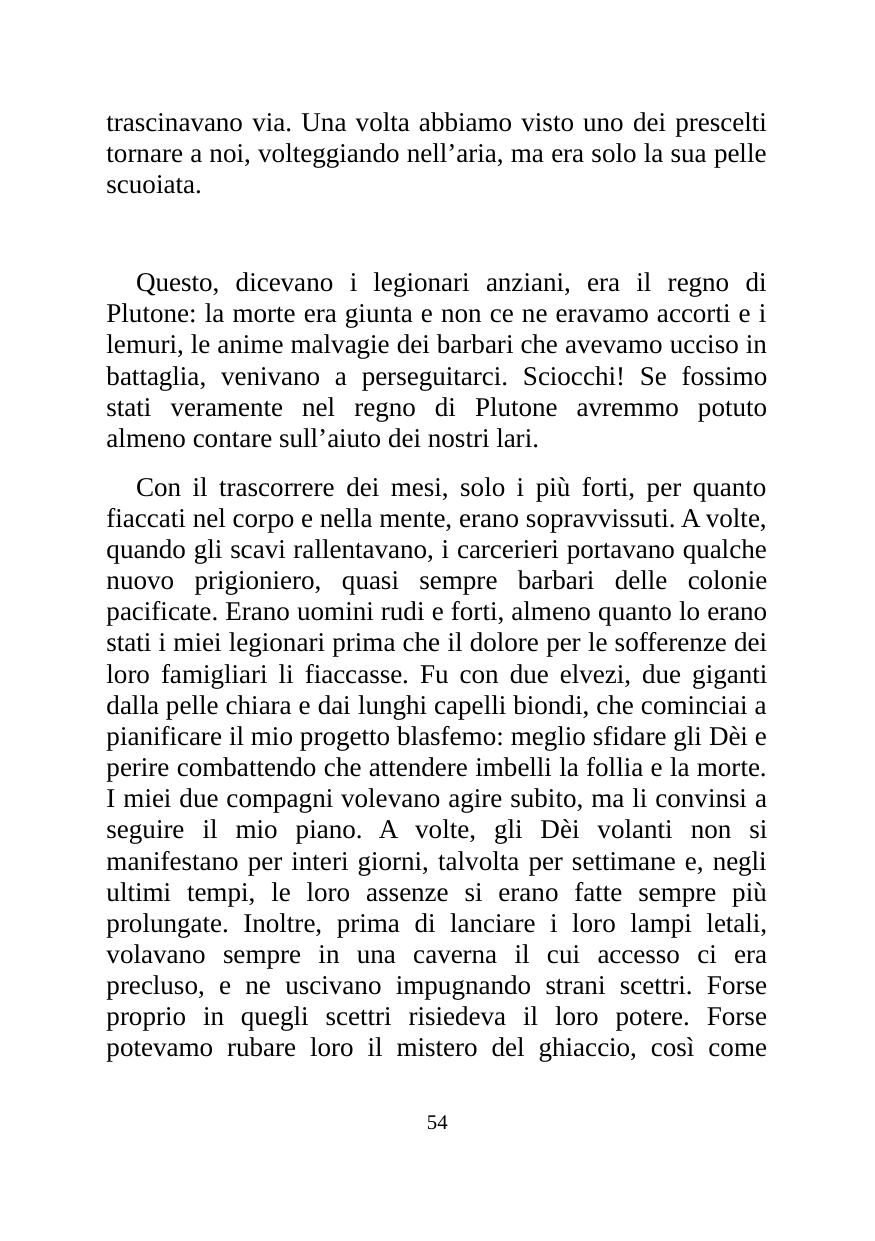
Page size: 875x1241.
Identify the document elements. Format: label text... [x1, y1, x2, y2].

text Con il trascorrere dei mesi, solo i più forti, per quanto fiaccati nel corpo e nella mente, erano sopravvissuti. A volte, quando gli scavi rallentavano, i carcerieri portavano qualche nuovo prigioniero, quasi sempre barbari delle colonie pacificate. Erano uomini rudi e forti, almeno quanto lo erano stati i miei legionari prima che il dolore per le sofferenze dei loro famigliari li fiaccasse. Fu con due elvezi, due giganti dalla pelle chiara e dai lunghi capelli biondi, che cominciai a pianificare il mio progetto blasfemo: meglio sfidare gli Dèi e perire combattendo che attendere imbelli la follia e la morte. I miei due compagni volevano agire subito, ma li convinsi a seguire il mio piano. A volte, gli Dèi volanti non si manifestano per interi giorni, talvolta per settimane e, negli ultimi tempi, le loro assenze si erano fatte sempre più prolungate. Inoltre, prima di lanciare i loro lampi letali, volavano sempre in una caverna il cui accesso ci era precluso, e ne uscivano impugnando strani scettri. Forse proprio in quegli scettri risiedeva il loro potere. Forse potevamo rubare loro il mistero del ghiaccio, così come [106, 471, 768, 1063]
text Questo, dicevano i legionari anziani, era il regno di Plutone: la morte era giunta e non ce ne eravamo accorti e i lemuri, le anime malvagie dei barbari che avevamo ucciso in battaglia, venivano a perseguitarci. Sciocchi! Se fossimo stati veramente nel regno di Plutone avremmo potuto almeno contare sull’aiuto dei nostri lari. [106, 266, 768, 453]
text trascinavano via. Una volta abbiamo visto uno dei prescelti tornare a noi, volteggiando nell’aria, ma era solo la sua pelle scuoiata. [106, 106, 768, 200]
